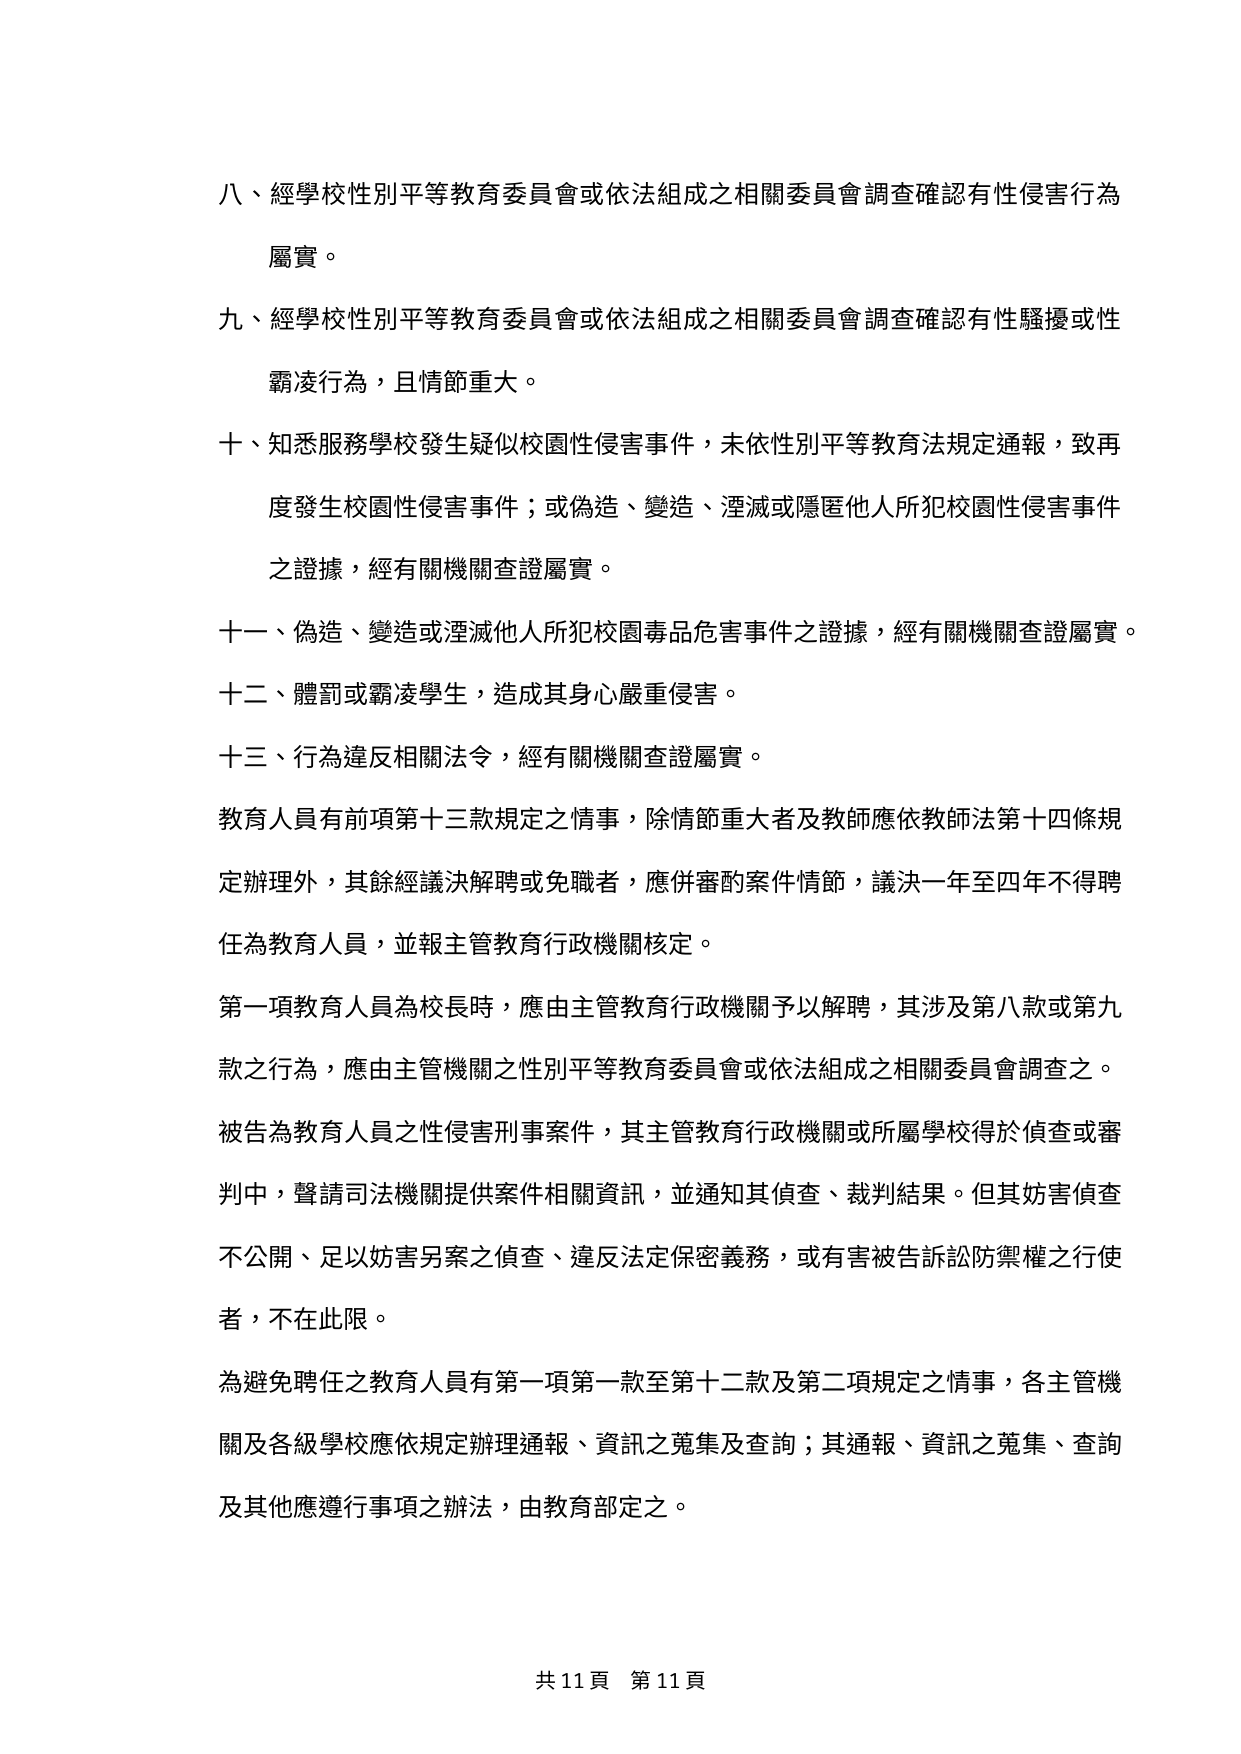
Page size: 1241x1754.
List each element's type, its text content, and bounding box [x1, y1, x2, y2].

text 教育人員有前項第十三款規定之情事，除情節重大者及教師應依教師法第十四條規定辦理外，其餘經議決解聘或免職者，應併審酌案件情節，議決一年至四年不得聘任為教育人員，並報主管教育行政機關核定。 [218, 776, 1122, 963]
text 九、經學校性別平等教育委員會或依法組成之相關委員會調查確認有性騷擾或性 霸凌行為，且情節重大。 [218, 276, 1122, 401]
text 十二、體罰或霸凌學生，造成其身心嚴重侵害。 [218, 651, 1122, 713]
text 八、經學校性別平等教育委員會或依法組成之相關委員會調查確認有性侵害行為 屬實。 [218, 151, 1122, 276]
text 被告為教育人員之性侵害刑事案件，其主管教育行政機關或所屬學校得於偵查或審判中，聲請司法機關提供案件相關資訊，並通知其偵查、裁判結果。但其妨害偵查不公開、足以妨害另案之偵查、違反法定保密義務，或有害被告訴訟防禦權之行使者，不在此限。 [218, 1088, 1122, 1338]
text 為避免聘任之教育人員有第一項第一款至第十二款及第二項規定之情事，各主管機關及各級學校應依規定辦理通報、資訊之蒐集及查詢；其通報、資訊之蒐集、查詢及其他應遵行事項之辦法，由教育部定之。 [218, 1338, 1122, 1526]
text 十、知悉服務學校發生疑似校園性侵害事件，未依性別平等教育法規定通報，致再度發生校園性侵害事件；或偽造、變造、湮滅或隱匿他人所犯校園性侵害事件之證據，經有關機關查證屬實。 [218, 401, 1122, 588]
text 十一、偽造、變造或湮滅他人所犯校園毒品危害事件之證據，經有關機關查證屬實。 [218, 588, 1122, 651]
text 第一項教育人員為校長時，應由主管教育行政機關予以解聘，其涉及第八款或第九款之行為，應由主管機關之性別平等教育委員會或依法組成之相關委員會調查之。 [218, 963, 1122, 1088]
text 十三、行為違反相關法令，經有關機關查證屬實。 [218, 713, 1122, 776]
